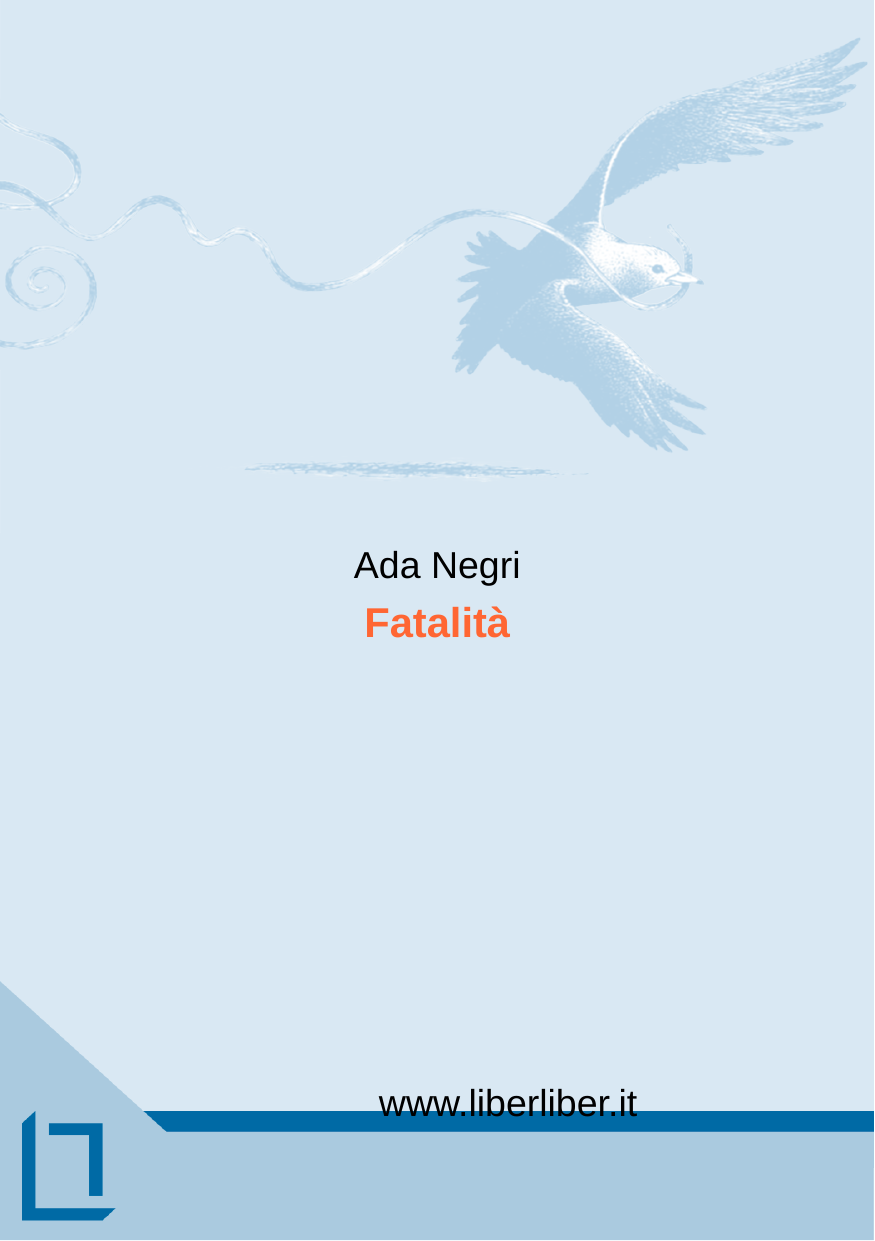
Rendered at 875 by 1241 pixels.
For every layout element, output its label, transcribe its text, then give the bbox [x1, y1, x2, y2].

text Ada Negri [94, 543, 779, 586]
text Fatalità [94, 598, 779, 646]
picture [0, 0, 874, 1241]
text www.liberliber.it [331, 1081, 685, 1124]
